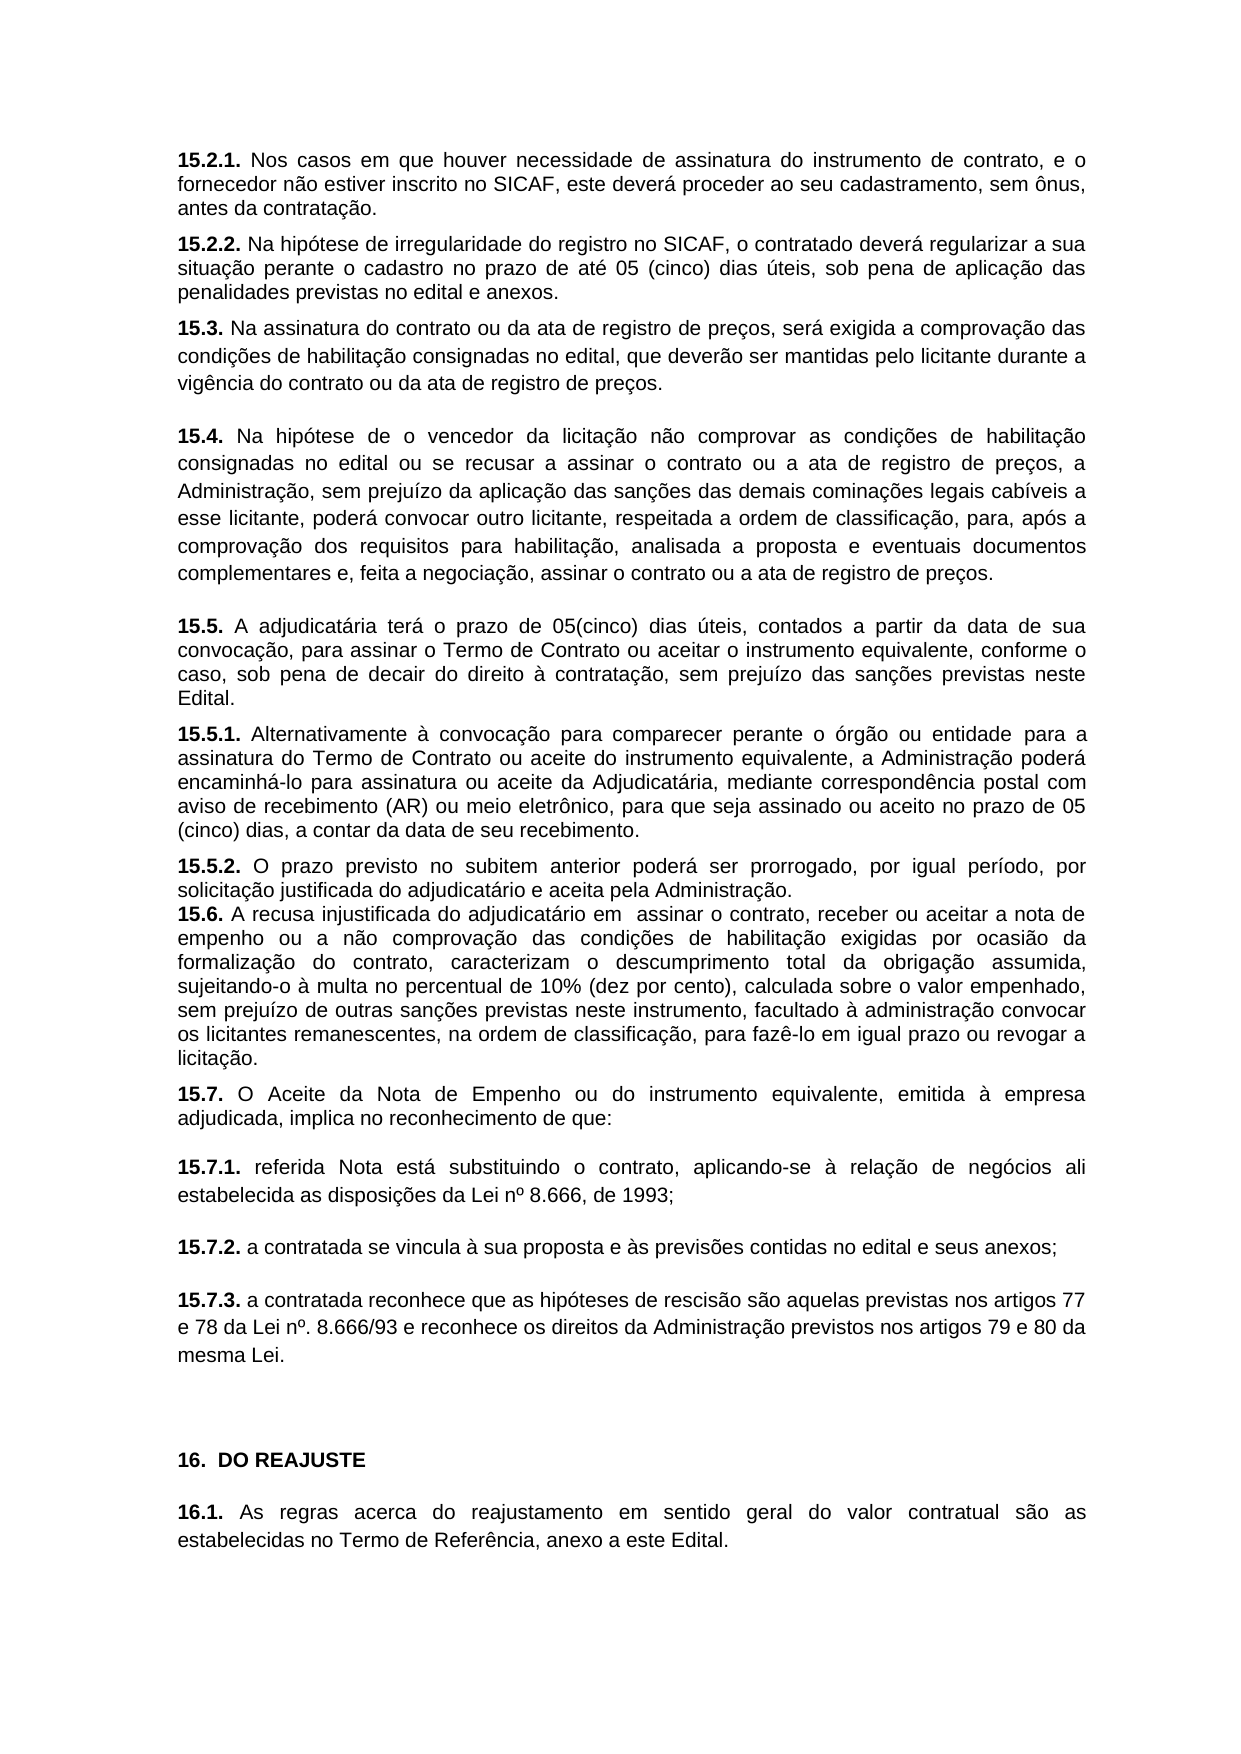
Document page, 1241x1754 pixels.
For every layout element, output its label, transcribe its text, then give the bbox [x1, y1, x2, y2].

text 15.5. A adjudicatária terá o prazo de 05(cinco) dias úteis, contados a partir da data de sua convocação, para assinar o Termo de Contrato ou aceitar o instrumento equivalente, conforme o caso, sob pena de decair do direito à contratação, sem prejuízo das sanções previstas neste Edital. [177, 614, 1087, 709]
list 15.7.2. a contratada se vincula à sua proposta e às previsões contidas no edital e seus anexos; [177, 1235, 1087, 1259]
list 16.1. As regras acerca do reajustamento em sentido geral do valor contratual são as estabelecidas no Termo de Referência, anexo a este Edital. [177, 1500, 1087, 1551]
list 15.7.3. a contratada reconhece que as hipóteses de rescisão são aquelas previstas nos artigos 77 e 78 da Lei nº. 8.666/93 e reconhece os direitos da Administração previstos nos artigos 79 e 80 da mesma Lei. [177, 1287, 1087, 1366]
text 15.3. Na assinatura do contrato ou da ata de registro de preços, será exigida a comprovação das condições de habilitação consignadas no edital, que deverão ser mantidas pelo licitante durante a vigência do contrato ou da ata de registro de preços. [177, 316, 1087, 395]
text 16. DO REAJUSTE [177, 1447, 1087, 1471]
text 15.2.1. Nos casos em que houver necessidade de assinatura do instrumento de contrato, e o fornecedor não estiver inscrito no SICAF, este deverá proceder ao seu cadastramento, sem ônus, antes da contratação. [177, 148, 1087, 219]
text 15.5.1. Alternativamente à convocação para comparecer perante o órgão ou entidade para a assinatura do Termo de Contrato ou aceite do instrumento equivalente, a Administração poderá encaminhá-lo para assinatura ou aceite da Adjudicatária, mediante correspondência postal com aviso de recebimento (AR) ou meio eletrônico, para que seja assinado ou aceito no prazo de 05 (cinco) dias, a contar da data de seu recebimento. [177, 722, 1087, 842]
text 15.7. O Aceite da Nota de Empenho ou do instrumento equivalente, emitida à empresa adjudicada, implica no reconhecimento de que: [177, 1082, 1087, 1130]
text 15.4. Na hipótese de o vencedor da licitação não comprovar as condições de habilitação consignadas no edital ou se recusar a assinar o contrato ou a ata de registro de preços, a Administração, sem prejuízo da aplicação das sanções das demais cominações legais cabíveis a esse licitante, poderá convocar outro licitante, respeitada a ordem de classificação, para, após a comprovação dos requisitos para habilitação, analisada a proposta e eventuais documentos complementares e, feita a negociação, assinar o contrato ou a ata de registro de preços. [177, 424, 1087, 585]
text 15.6. A recusa injustificada do adjudicatário em assinar o contrato, receber ou aceitar a nota de empenho ou a não comprovação das condições de habilitação exigidas por ocasião da formalização do contrato, caracterizam o descumprimento total da obrigação assumida, sujeitando-o à multa no percentual de 10% (dez por cento), calculada sobre o valor empenhado, sem prejuízo de outras sanções previstas neste instrumento, facultado à administração convocar os licitantes remanescentes, na ordem de classificação, para fazê-lo em igual prazo ou revogar a licitação. [177, 902, 1087, 1070]
text 15.5.2. O prazo previsto no subitem anterior poderá ser prorrogado, por igual período, por solicitação justificada do adjudicatário e aceita pela Administração. [177, 854, 1087, 902]
text 15.2.2. Na hipótese de irregularidade do registro no SICAF, o contratado deverá regularizar a sua situação perante o cadastro no prazo de até 05 (cinco) dias úteis, sob pena de aplicação das penalidades previstas no edital e anexos. [177, 232, 1087, 304]
list 15.7.1. referida Nota está substituindo o contrato, aplicando-se à relação de negócios ali estabelecida as disposições da Lei nº 8.666, de 1993; [177, 1155, 1087, 1206]
